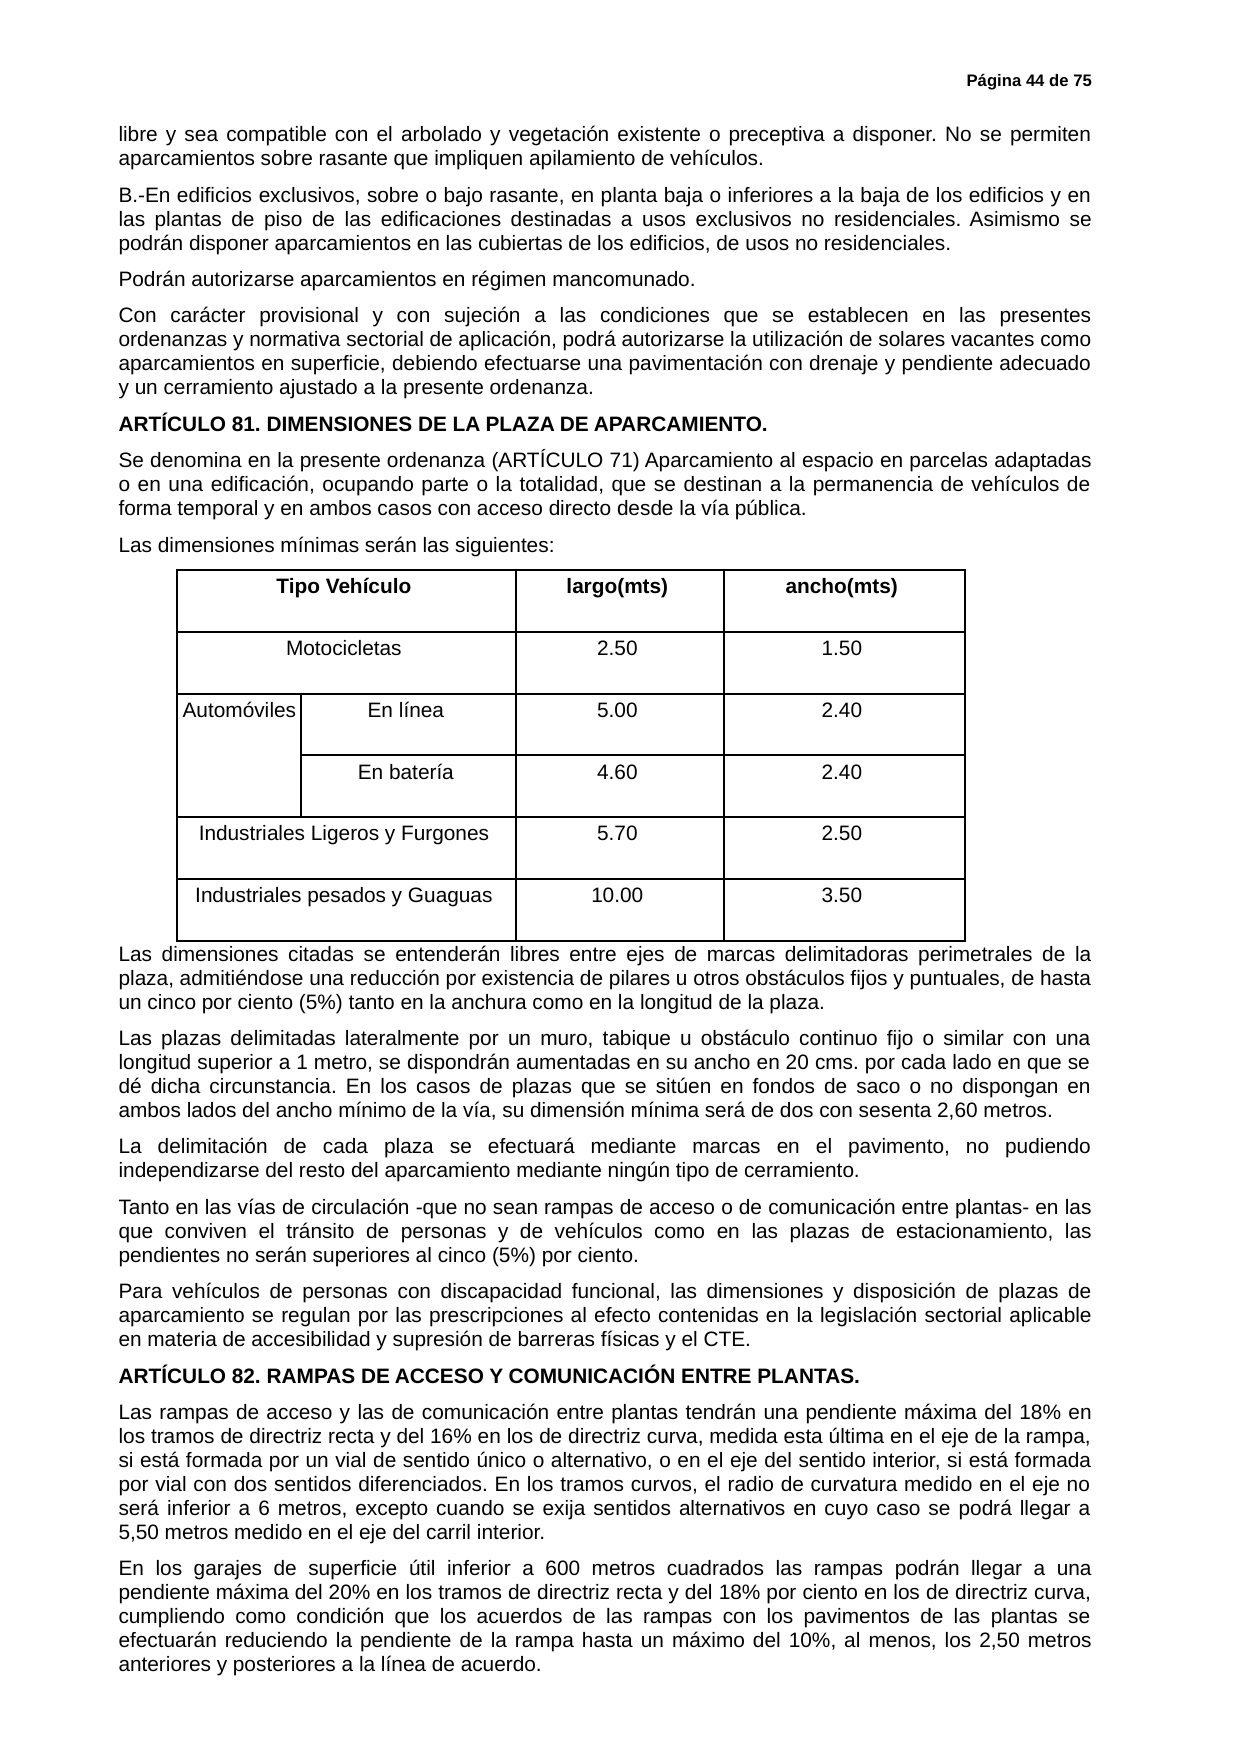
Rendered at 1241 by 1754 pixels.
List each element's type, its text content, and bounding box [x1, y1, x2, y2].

table_cell 5.70 [517, 818, 723, 878]
text Con carácter provisional y con sujeción a las condiciones que se establecen en las presentes ordenanzas y normativa sectorial de aplicación, podrá autorizarse la utilización de solares vacantes como aparcamientos en superficie, debiendo efectuarse una pavimentación con drenaje y pendiente adecuado y un cerramiento ajustado a la presente ordenanza. [118, 303, 1092, 399]
text Para vehículos de personas con discapacidad funcional, las dimensiones y disposición de plazas de aparcamiento se regulan por las prescripciones al efecto contenidas en la legislación sectorial aplicable en materia de accesibilidad y supresión de barreras físicas y el CTE. [118, 1279, 1092, 1351]
table_cell Industriales Ligeros y Furgones [178, 818, 515, 878]
table_cell 2.50 [517, 633, 723, 692]
text Las dimensiones mínimas serán las siguientes: [118, 532, 1092, 556]
text B.-En edificios exclusivos, sobre o bajo rasante, en planta baja o inferiores a la baja de los edificios y en las plantas de piso de las edificaciones destinadas a usos exclusivos no residenciales. Asimismo se podrán disponer aparcamientos en las cubiertas de los edificios, de usos no residenciales. [118, 182, 1092, 254]
table_cell 4.60 [517, 756, 723, 816]
text Tanto en las vías de circulación -que no sean rampas de acceso o de comunicación entre plantas- en las que conviven el tránsito de personas y de vehículos como en las plazas de estacionamiento, las pendientes no serán superiores al cinco (5%) por ciento. [118, 1195, 1092, 1267]
table_cell Industriales pesados y Guaguas [178, 880, 515, 939]
text La delimitación de cada plaza se efectuará mediante marcas en el pavimento, no pudiendo independizarse del resto del aparcamiento mediante ningún tipo de cerramiento. [118, 1134, 1092, 1182]
table_header ancho(mts) [725, 571, 964, 631]
table_cell 3.50 [725, 880, 964, 939]
table_header largo(mts) [517, 571, 723, 631]
text ARTÍCULO 82. RAMPAS DE ACCESO Y COMUNICACIÓN ENTRE PLANTAS. [118, 1363, 1092, 1387]
table_cell 2.40 [725, 695, 964, 754]
text Las dimensiones citadas se entenderán libres entre ejes de marcas delimitadoras perimetrales de la plaza, admitiéndose una reducción por existencia de pilares u otros obstáculos fijos y puntuales, de hasta un cinco por ciento (5%) tanto en la anchura como en la longitud de la plaza. [118, 942, 1092, 1013]
table_cell 5.00 [517, 695, 723, 754]
table_cell En línea [302, 695, 515, 754]
table_cell 10.00 [517, 880, 723, 939]
table_cell 2.40 [725, 756, 964, 816]
table_cell 2.50 [725, 818, 964, 878]
text Las rampas de acceso y las de comunicación entre plantas tendrán una pendiente máxima del 18% en los tramos de directriz recta y del 16% en los de directriz curva, medida esta última en el eje de la rampa, si está formada por un vial de sentido único o alternativo, o en el eje del sentido interior, si está formada por vial con dos sentidos diferenciados. En los tramos curvos, el radio de curvatura medido en el eje no será inferior a 6 metros, excepto cuando se exija sentidos alternativos en cuyo caso se podrá llegar a 5,50 metros medido en el eje del carril interior. [118, 1400, 1092, 1544]
text Se denomina en la presente ordenanza (ARTÍCULO 71) Aparcamiento al espacio en parcelas adaptadas o en una edificación, ocupando parte o la totalidad, que se destinan a la permanencia de vehículos de forma temporal y en ambos casos con acceso directo desde la vía pública. [118, 448, 1092, 520]
text Podrán autorizarse aparcamientos en régimen mancomunado. [118, 267, 1092, 291]
table_cell 1.50 [725, 633, 964, 692]
text ARTÍCULO 81. DIMENSIONES DE LA PLAZA DE APARCAMIENTO. [118, 412, 1092, 436]
table_cell Automóviles [178, 695, 300, 816]
table_header Tipo Vehículo [178, 571, 515, 631]
text libre y sea compatible con el arbolado y vegetación existente o preceptiva a disponer. No se permiten aparcamientos sobre rasante que impliquen apilamiento de vehículos. [118, 122, 1092, 170]
text En los garajes de superficie útil inferior a 600 metros cuadrados las rampas podrán llegar a una pendiente máxima del 20% en los tramos de directriz recta y del 18% por ciento en los de directriz curva, cumpliendo como condición que los acuerdos de las rampas con los pavimentos de las plantas se efectuarán reduciendo la pendiente de la rampa hasta un máximo del 10%, al menos, los 2,50 metros anteriores y posteriores a la línea de acuerdo. [118, 1556, 1092, 1676]
text Las plazas delimitadas lateralmente por un muro, tabique u obstáculo continuo fijo o similar con una longitud superior a 1 metro, se dispondrán aumentadas en su ancho en 20 cms. por cada lado en que se dé dicha circunstancia. En los casos de plazas que se sitúen en fondos de saco o no dispongan en ambos lados del ancho mínimo de la vía, su dimensión mínima será de dos con sesenta 2,60 metros. [118, 1026, 1092, 1122]
table_cell En batería [302, 756, 515, 816]
table_cell Motocicletas [178, 633, 515, 692]
